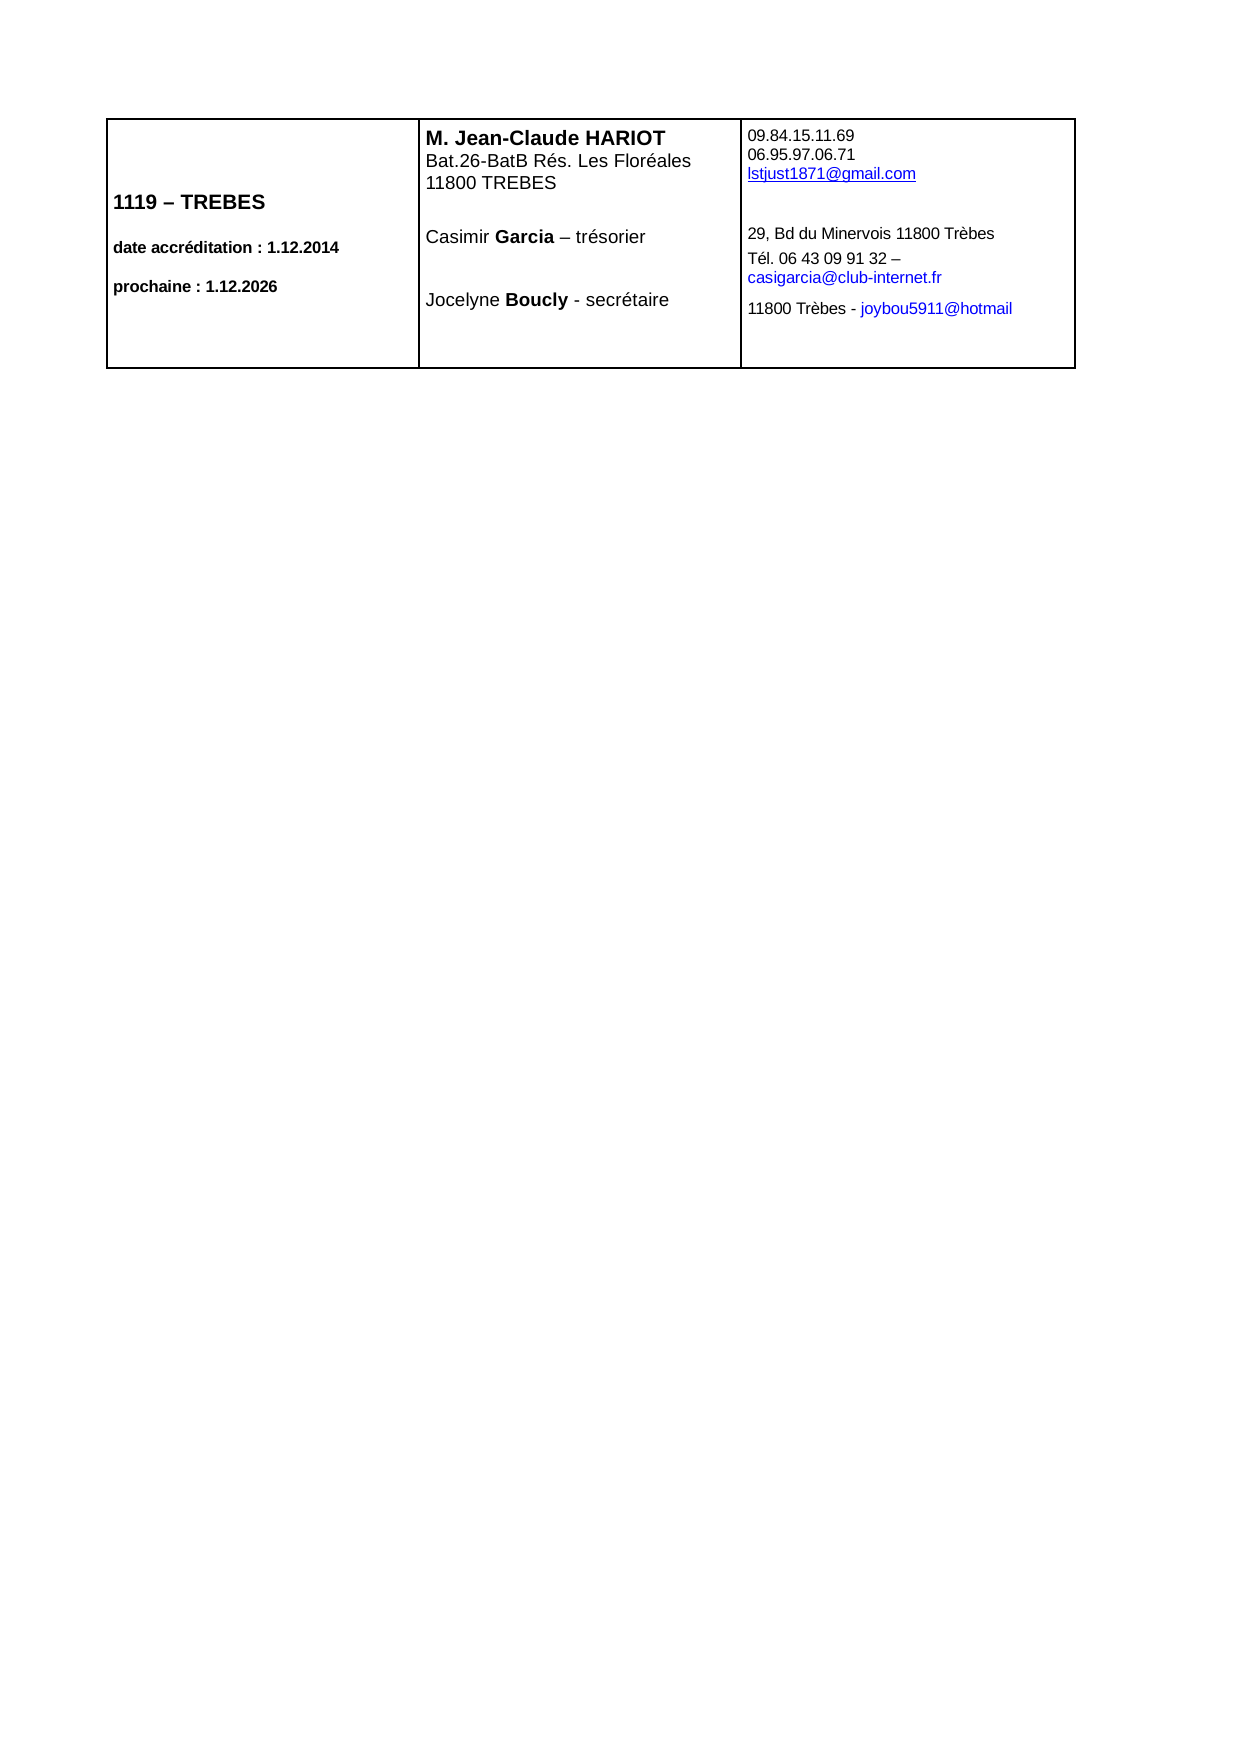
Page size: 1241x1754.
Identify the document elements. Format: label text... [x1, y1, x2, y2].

table_cell M. Jean-Claude HARIOT Bat.26-BatB Rés. Les Floréales 11800 TREBES Casimir Garcia – trésorier Jocelyne Boucly - secrétaire [420, 120, 740, 366]
table_cell 1119 – TREBES date accréditation : 1.12.2014 prochaine : 1.12.2026 [108, 120, 418, 366]
table_cell 09.84.15.11.69 06.95.97.06.71 lstjust1871@gmail.com 29, Bd du Minervois 11800 Trèbes Tél. 06 43 09 91 32 – casigarcia@club-internet.fr 11800 Trèbes - joybou5911@hotmail [742, 120, 1074, 366]
